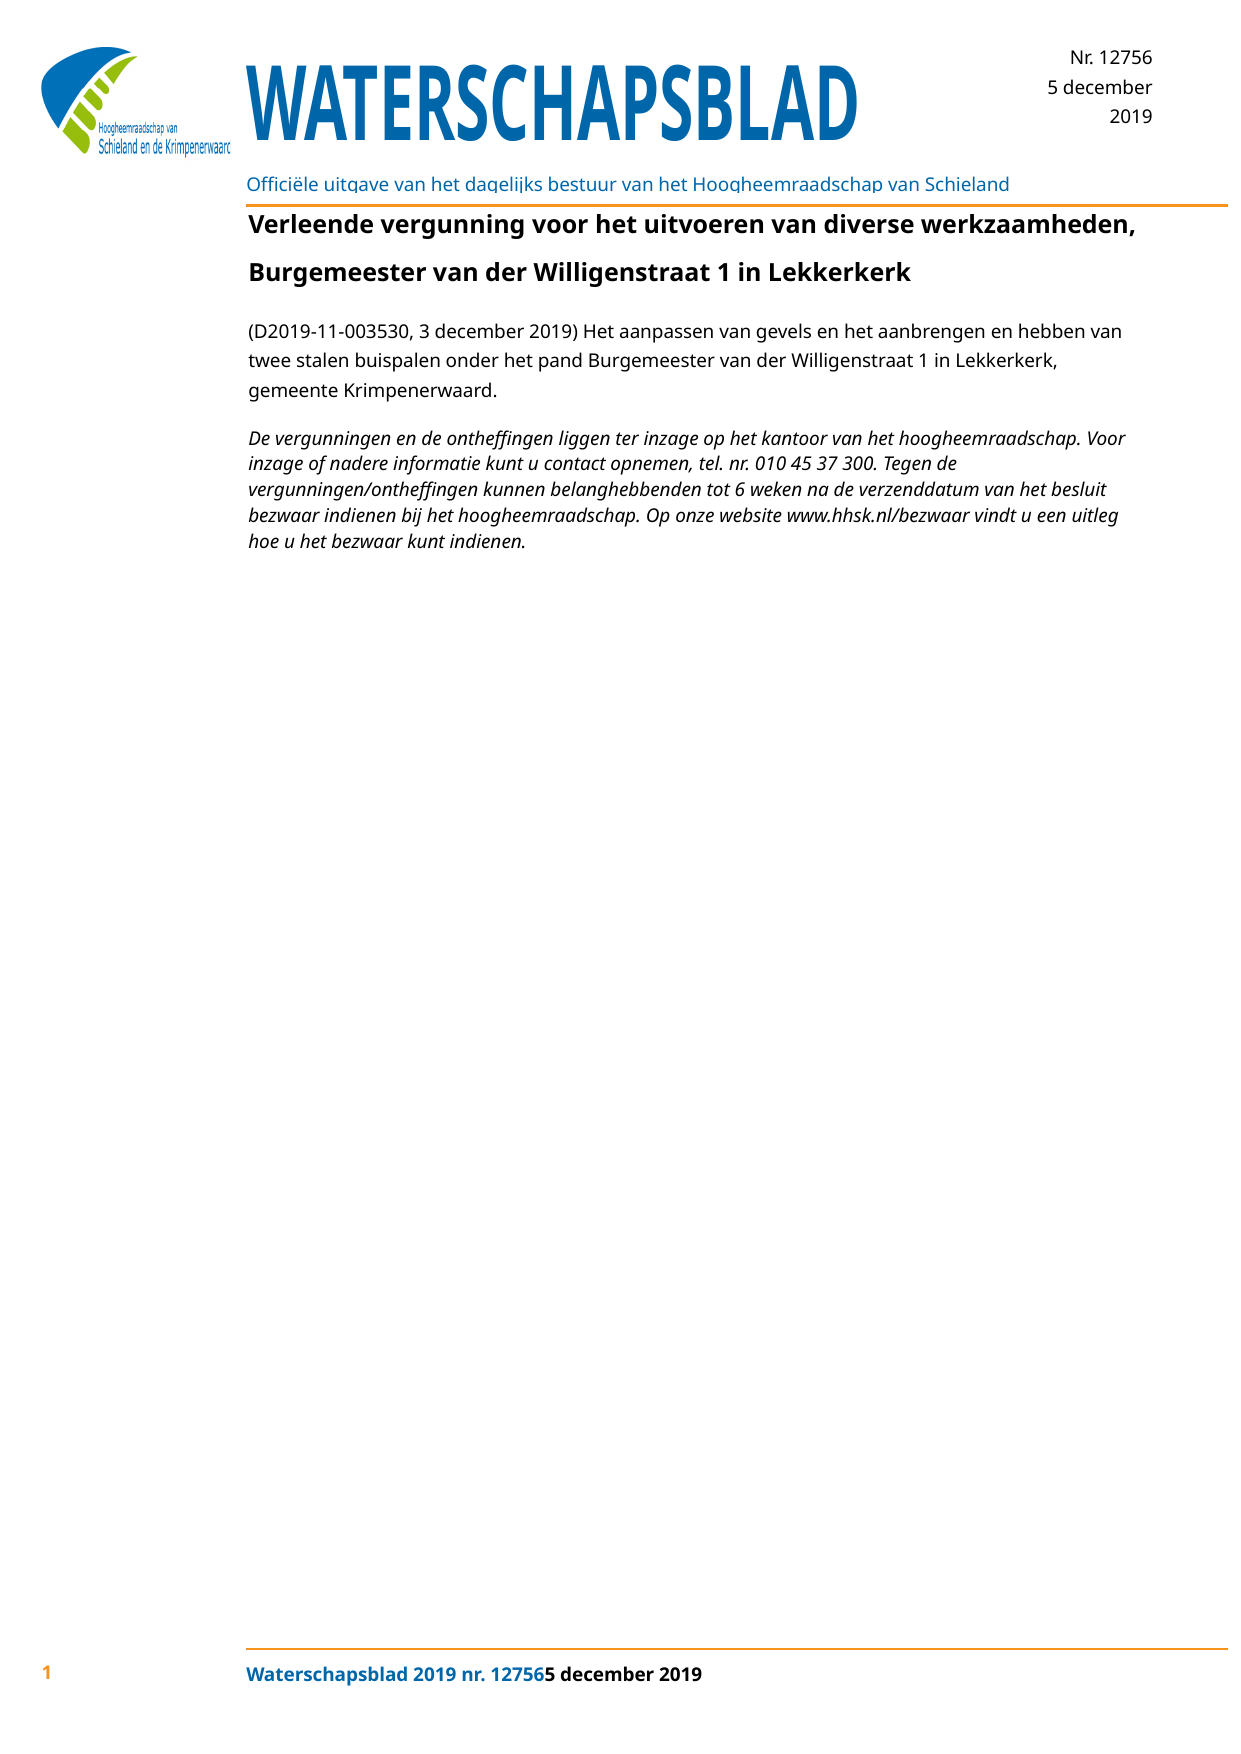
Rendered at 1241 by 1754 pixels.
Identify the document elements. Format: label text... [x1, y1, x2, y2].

picture [41, 47, 231, 172]
text De vergunningen en de ontheffingen liggen ter inzage op het kantoor van het hoogheemraadschap. Voor inzage of nadere informatie kunt u contact opnemen, tel. nr. 010 45 37 300. Tegen de vergunningen/ontheffingen kunnen belanghebbenden tot 6 weken na de verzenddatum van het besluit bezwaar indienen bij het hoogheemraadschap. Op onze website www.hhsk.nl/bezwaar vindt u een uitleg hoe u het bezwaar kunt indienen. [248, 425, 1152, 553]
text Verleende vergunning voor het uitvoeren van diverse werkzaamheden, Burgemeester van der Willigenstraat 1 in Lekkerkerk [248, 207, 1152, 288]
text (D2019-11-003530, 3 december 2019) Het aanpassen van gevels en het aanbrengen en hebben van twee stalen buispalen onder het pand Burgemeester van der Willigenstraat 1 in Lekkerkerk, gemeente Krimpenerwaard. [248, 318, 1152, 403]
